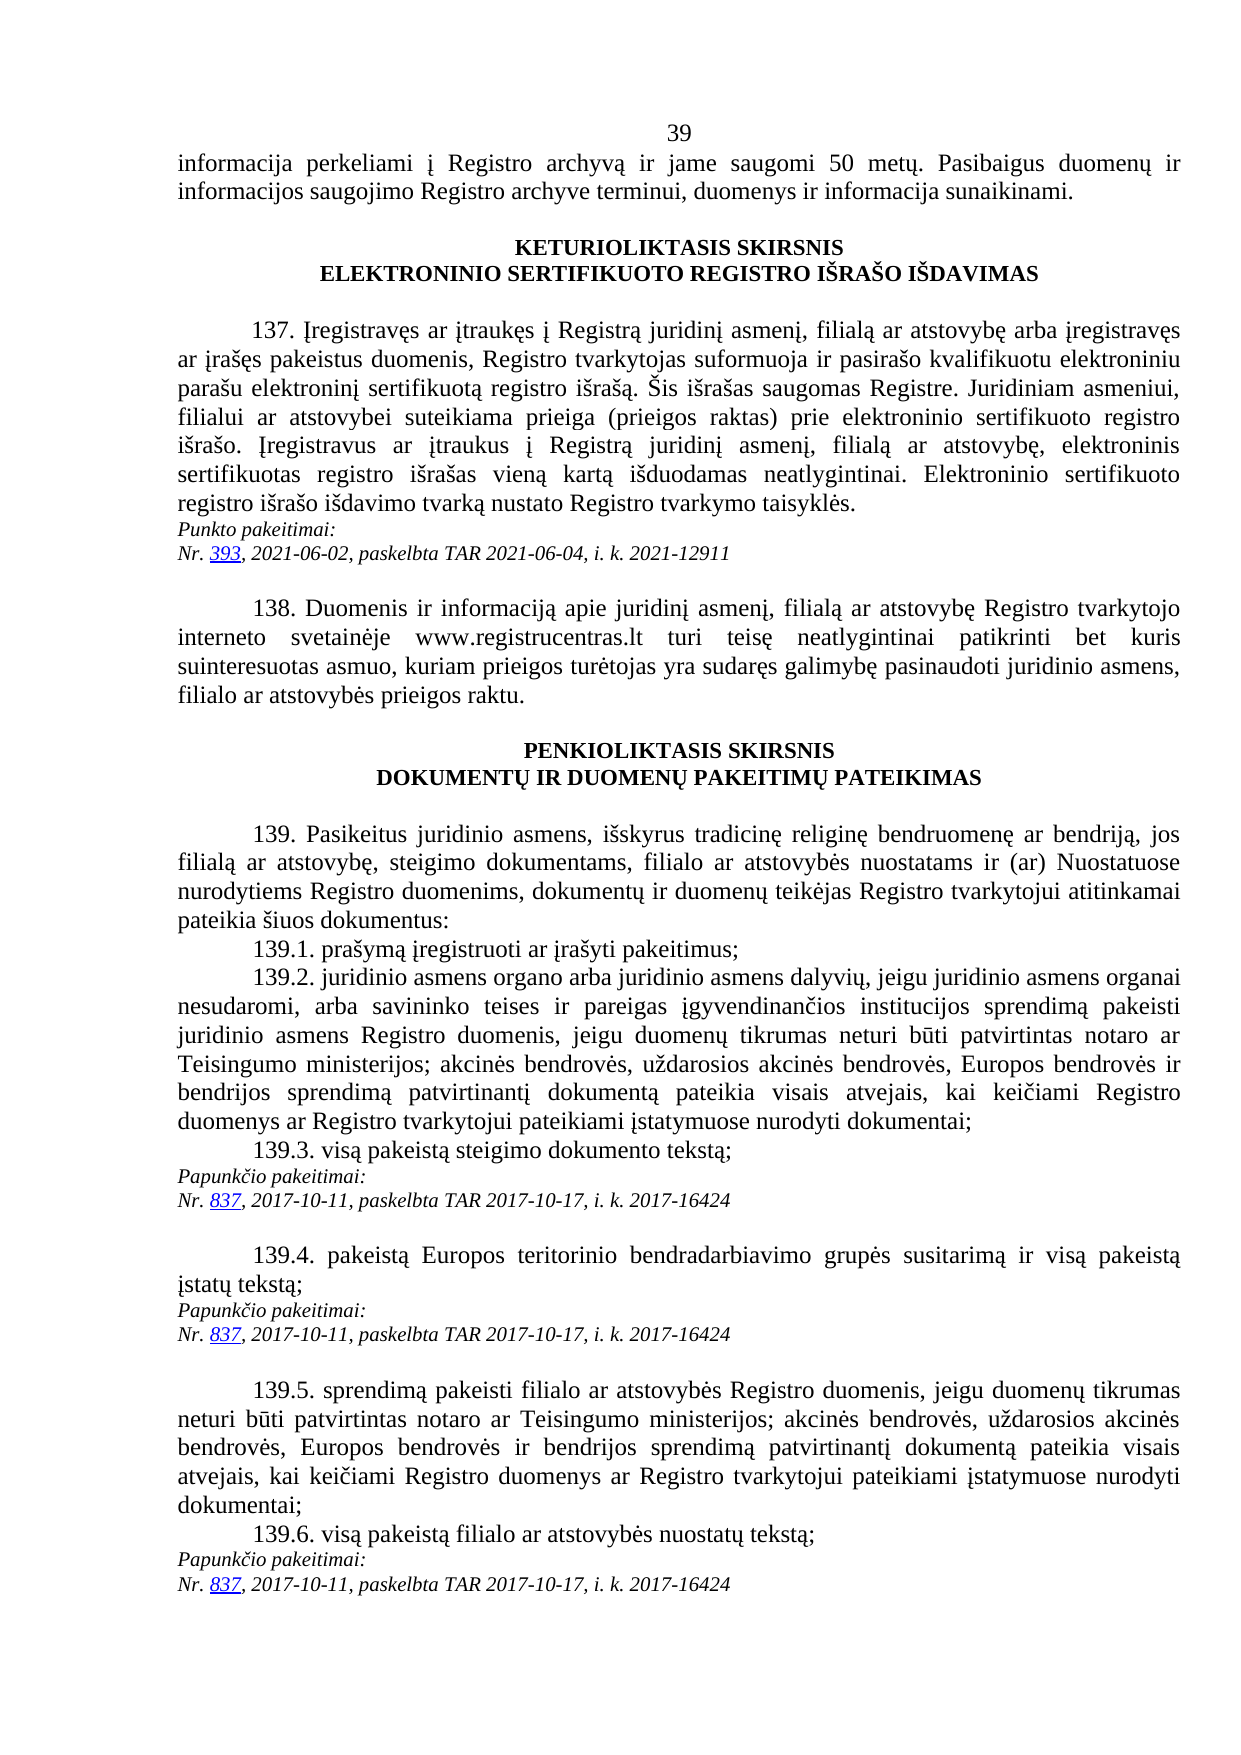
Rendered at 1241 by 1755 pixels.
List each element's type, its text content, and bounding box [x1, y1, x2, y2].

text 139.5. sprendimą pakeisti filialo ar atstovybės Registro duomenis, jeigu duomenų tikrumas neturi būti patvirtintas notaro ar Teisingumo ministerijos; akcinės bendrovės, uždarosios akcinės bendrovės, Europos bendrovės ir bendrijos sprendimą patvirtinantį dokumentą pateikia visais atvejais, kai keičiami Registro duomenys ar Registro tvarkytojui pateikiami įstatymuose nurodyti dokumentai; [177, 1375, 1181, 1519]
text Nr. 837, 2017-10-11, paskelbta TAR 2017-10-17, i. k. 2017-16424 [177, 1571, 1181, 1596]
text DOKUMENTŲ IR DUOMENŲ PAKEITIMŲ PATEIKIMAS [177, 763, 1181, 790]
text informacija perkeliami į Registro archyvą ir jame saugomi 50 metų. Pasibaigus duomenų ir informacijos saugojimo Registro archyve terminui, duomenys ir informacija sunaikinami. [177, 148, 1181, 205]
text 139. Pasikeitus juridinio asmens, išskyrus tradicinę religinę bendruomenę ar bendriją, jos filialą ar atstovybę, steigimo dokumentams, filialo ar atstovybės nuostatams ir (ar) Nuostatuose nurodytiems Registro duomenims, dokumentų ir duomenų teikėjas Registro tvarkytojui atitinkamai pateikia šiuos dokumentus: [177, 819, 1181, 934]
text 139.4. pakeistą Europos teritorinio bendradarbiavimo grupės susitarimą ir visą pakeistą įstatų tekstą; [177, 1241, 1181, 1298]
text 138. Duomenis ir informaciją apie juridinį asmenį, filialą ar atstovybę Registro tvarkytojo interneto svetainėje www.registrucentras.lt turi teisę neatlygintinai patikrinti bet kuris suinteresuotas asmuo, kuriam prieigos turėtojas yra sudaręs galimybę pasinaudoti juridinio asmens, filialo ar atstovybės prieigos raktu. [177, 593, 1181, 708]
text Nr. 837, 2017-10-11, paskelbta TAR 2017-10-17, i. k. 2017-16424 [177, 1188, 1181, 1212]
text 139.2. juridinio asmens organo arba juridinio asmens dalyvių, jeigu juridinio asmens organai nesudaromi, arba savininko teises ir pareigas įgyvendinančios institucijos sprendimą pakeisti juridinio asmens Registro duomenis, jeigu duomenų tikrumas neturi būti patvirtintas notaro ar Teisingumo ministerijos; akcinės bendrovės, uždarosios akcinės bendrovės, Europos bendrovės ir bendrijos sprendimą patvirtinantį dokumentą pateikia visais atvejais, kai keičiami Registro duomenys ar Registro tvarkytojui pateikiami įstatymuose nurodyti dokumentai; [177, 962, 1181, 1135]
text Papunkčio pakeitimai: [177, 1298, 1181, 1322]
text 139.1. prašymą įregistruoti ar įrašyti pakeitimus; [177, 934, 1181, 962]
text 139.3. visą pakeistą steigimo dokumento tekstą; [177, 1135, 1181, 1164]
text Papunkčio pakeitimai: [177, 1547, 1181, 1571]
text Nr. 393, 2021-06-02, paskelbta TAR 2021-06-04, i. k. 2021-12911 [177, 541, 1181, 565]
text 139.6. visą pakeistą filialo ar atstovybės nuostatų tekstą; [177, 1519, 1181, 1547]
text KETURIOLIKTASIS SKIRSNIS [177, 234, 1181, 260]
text 137. Įregistravęs ar įtraukęs į Registrą juridinį asmenį, filialą ar atstovybę arba įregistravęs ar įrašęs pakeistus duomenis, Registro tvarkytojas suformuoja ir pasirašo kvalifikuotu elektroniniu parašu elektroninį sertifikuotą registro išrašą. Šis išrašas saugomas Registre. Juridiniam asmeniui, filialui ar atstovybei suteikiama prieiga (prieigos raktas) prie elektroninio sertifikuoto registro išrašo. Įregistravus ar įtraukus į Registrą juridinį asmenį, filialą ar atstovybę, elektroninis sertifikuotas registro išrašas vieną kartą išduodamas neatlygintinai. Elektroninio sertifikuoto registro išrašo išdavimo tvarką nustato Registro tvarkymo taisyklės. [177, 315, 1181, 517]
text ELEKTRONINIO SERTIFIKUOTO REGISTRO IŠRAŠO IŠDAVIMAS [177, 260, 1181, 287]
text PENKIOLIKTASIS SKIRSNIS [177, 737, 1181, 763]
text Punkto pakeitimai: [177, 517, 1181, 541]
text Papunkčio pakeitimai: [177, 1164, 1181, 1188]
text Nr. 837, 2017-10-11, paskelbta TAR 2017-10-17, i. k. 2017-16424 [177, 1322, 1181, 1346]
